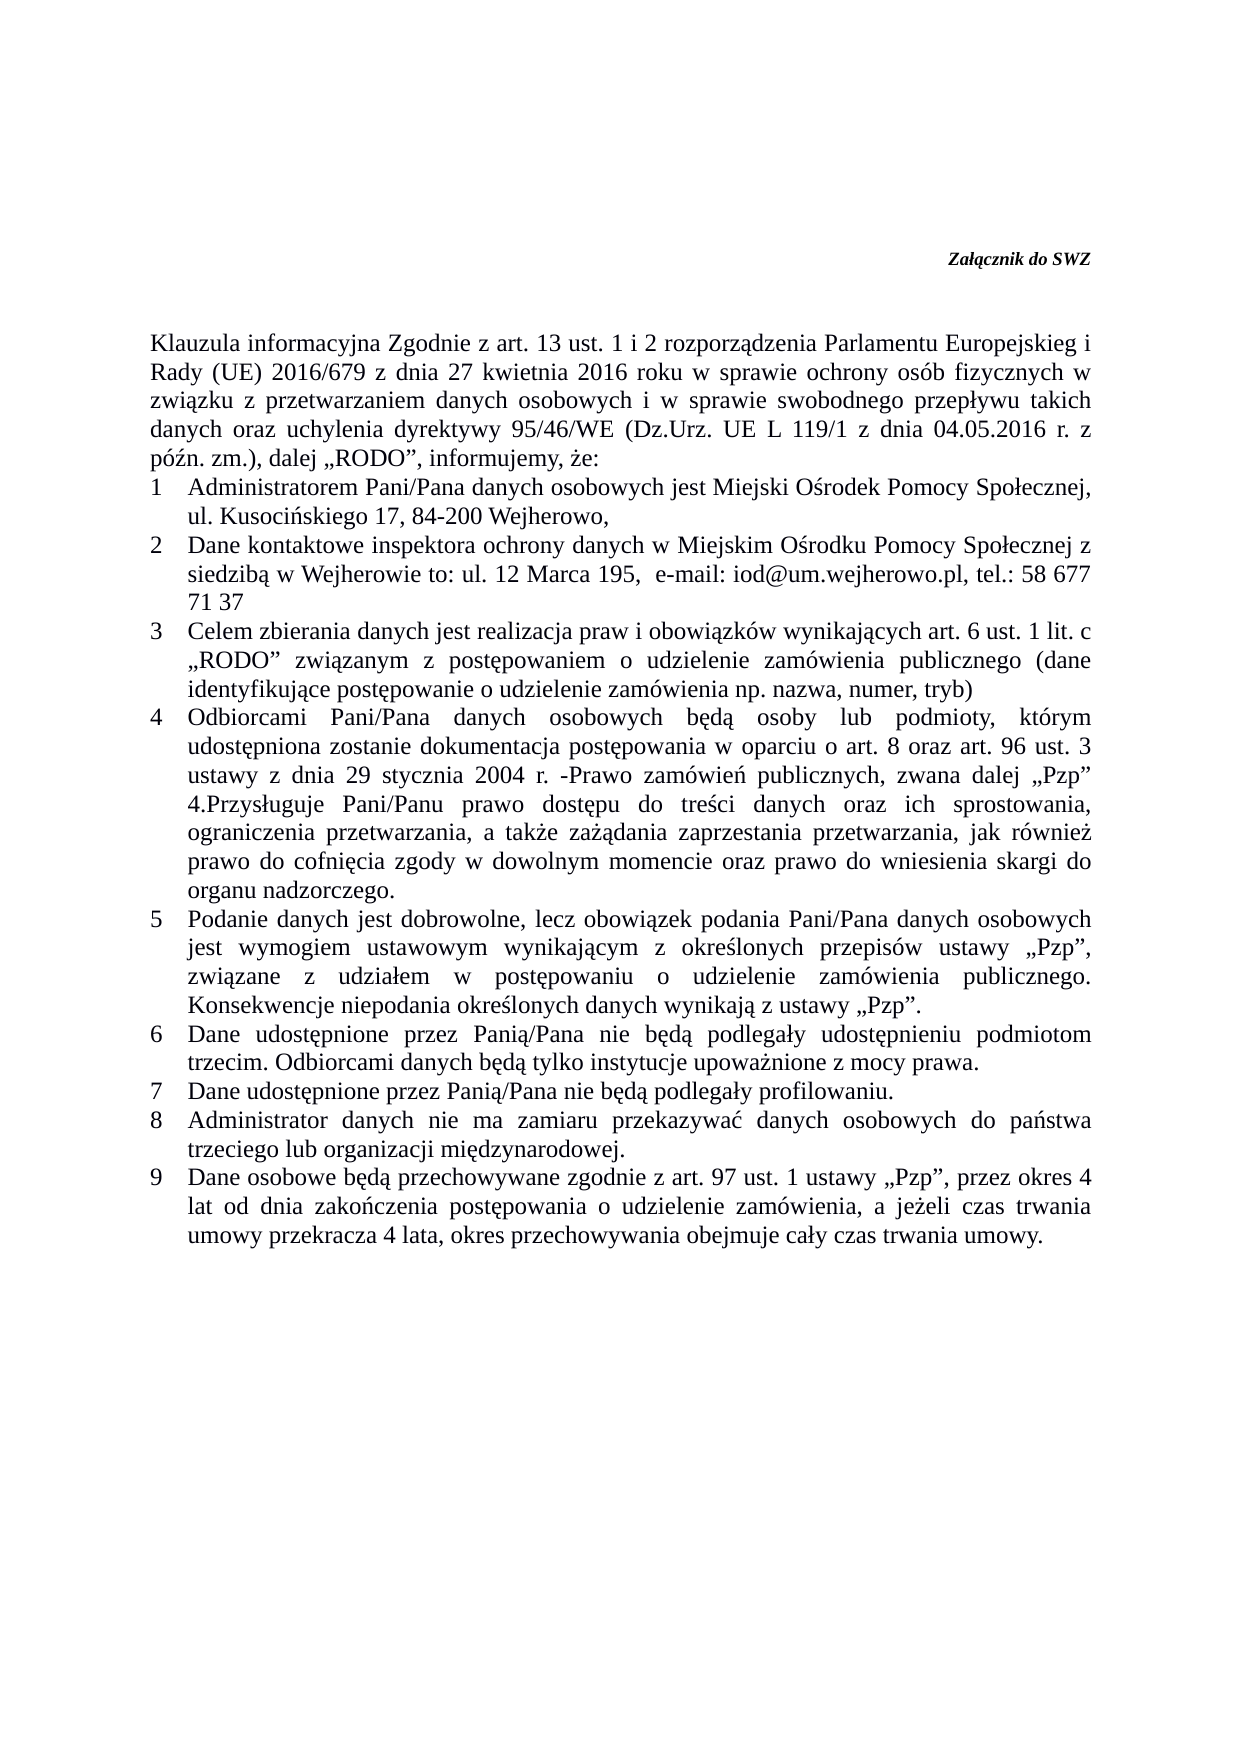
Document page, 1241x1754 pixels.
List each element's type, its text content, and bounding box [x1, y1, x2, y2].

list Administrator danych nie ma zamiaru przekazywać danych osobowych do państwa trzeciego lub organizacji międzynarodowej. [150, 1105, 1092, 1162]
text Klauzula informacyjna Zgodnie z art. 13 ust. 1 i 2 rozporządzenia Parlamentu Europejskieg i Rady (UE) 2016/679 z dnia 27 kwietnia 2016 roku w sprawie ochrony osób fizycznych w związku z przetwarzaniem danych osobowych i w sprawie swobodnego przepływu takich danych oraz uchylenia dyrektywy 95/46/WE (Dz.Urz. UE L 119/1 z dnia 04.05.2016 r. z późn. zm.), dalej „RODO”, informujemy, że: [150, 328, 1092, 472]
list Dane udostępnione przez Panią/Pana nie będą podlegały profilowaniu. [150, 1076, 1092, 1105]
text Załącznik do SWZ [150, 248, 1092, 269]
list Dane kontaktowe inspektora ochrony danych w Miejskim Ośrodku Pomocy Społecznej z siedzibą w Wejherowie to: ul. 12 Marca 195, e-mail: iod@um.wejherowo.pl, tel.: 58 677 71 37 [150, 530, 1092, 616]
list Podanie danych jest dobrowolne, lecz obowiązek podania Pani/Pana danych osobowych jest wymogiem ustawowym wynikającym z określonych przepisów ustawy „Pzp”, związane z udziałem w postępowaniu o udzielenie zamówienia publicznego. Konsekwencje niepodania określonych danych wynikają z ustawy „Pzp”. [150, 904, 1092, 1019]
list Celem zbierania danych jest realizacja praw i obowiązków wynikających art. 6 ust. 1 lit. c „RODO” związanym z postępowaniem o udzielenie zamówienia publicznego (dane identyfikujące postępowanie o udzielenie zamówienia np. nazwa, numer, tryb) [150, 616, 1092, 702]
list Administratorem Pani/Pana danych osobowych jest Miejski Ośrodek Pomocy Społecznej, ul. Kusocińskiego 17, 84-200 Wejherowo, [150, 472, 1092, 530]
list Dane osobowe będą przechowywane zgodnie z art. 97 ust. 1 ustawy „Pzp”, przez okres 4 lat od dnia zakończenia postępowania o udzielenie zamówienia, a jeżeli czas trwania umowy przekracza 4 lata, okres przechowywania obejmuje cały czas trwania umowy. [150, 1162, 1092, 1249]
list Odbiorcami Pani/Pana danych osobowych będą osoby lub podmioty, którym udostępniona zostanie dokumentacja postępowania w oparciu o art. 8 oraz art. 96 ust. 3 ustawy z dnia 29 stycznia 2004 r. -Prawo zamówień publicznych, zwana dalej „Pzp” 4.Przysługuje Pani/Panu prawo dostępu do treści danych oraz ich sprostowania, ograniczenia przetwarzania, a także zażądania zaprzestania przetwarzania, jak również prawo do cofnięcia zgody w dowolnym momencie oraz prawo do wniesienia skargi do organu nadzorczego. [150, 702, 1092, 904]
list Dane udostępnione przez Panią/Pana nie będą podlegały udostępnieniu podmiotom trzecim. Odbiorcami danych będą tylko instytucje upoważnione z mocy prawa. [150, 1019, 1092, 1076]
